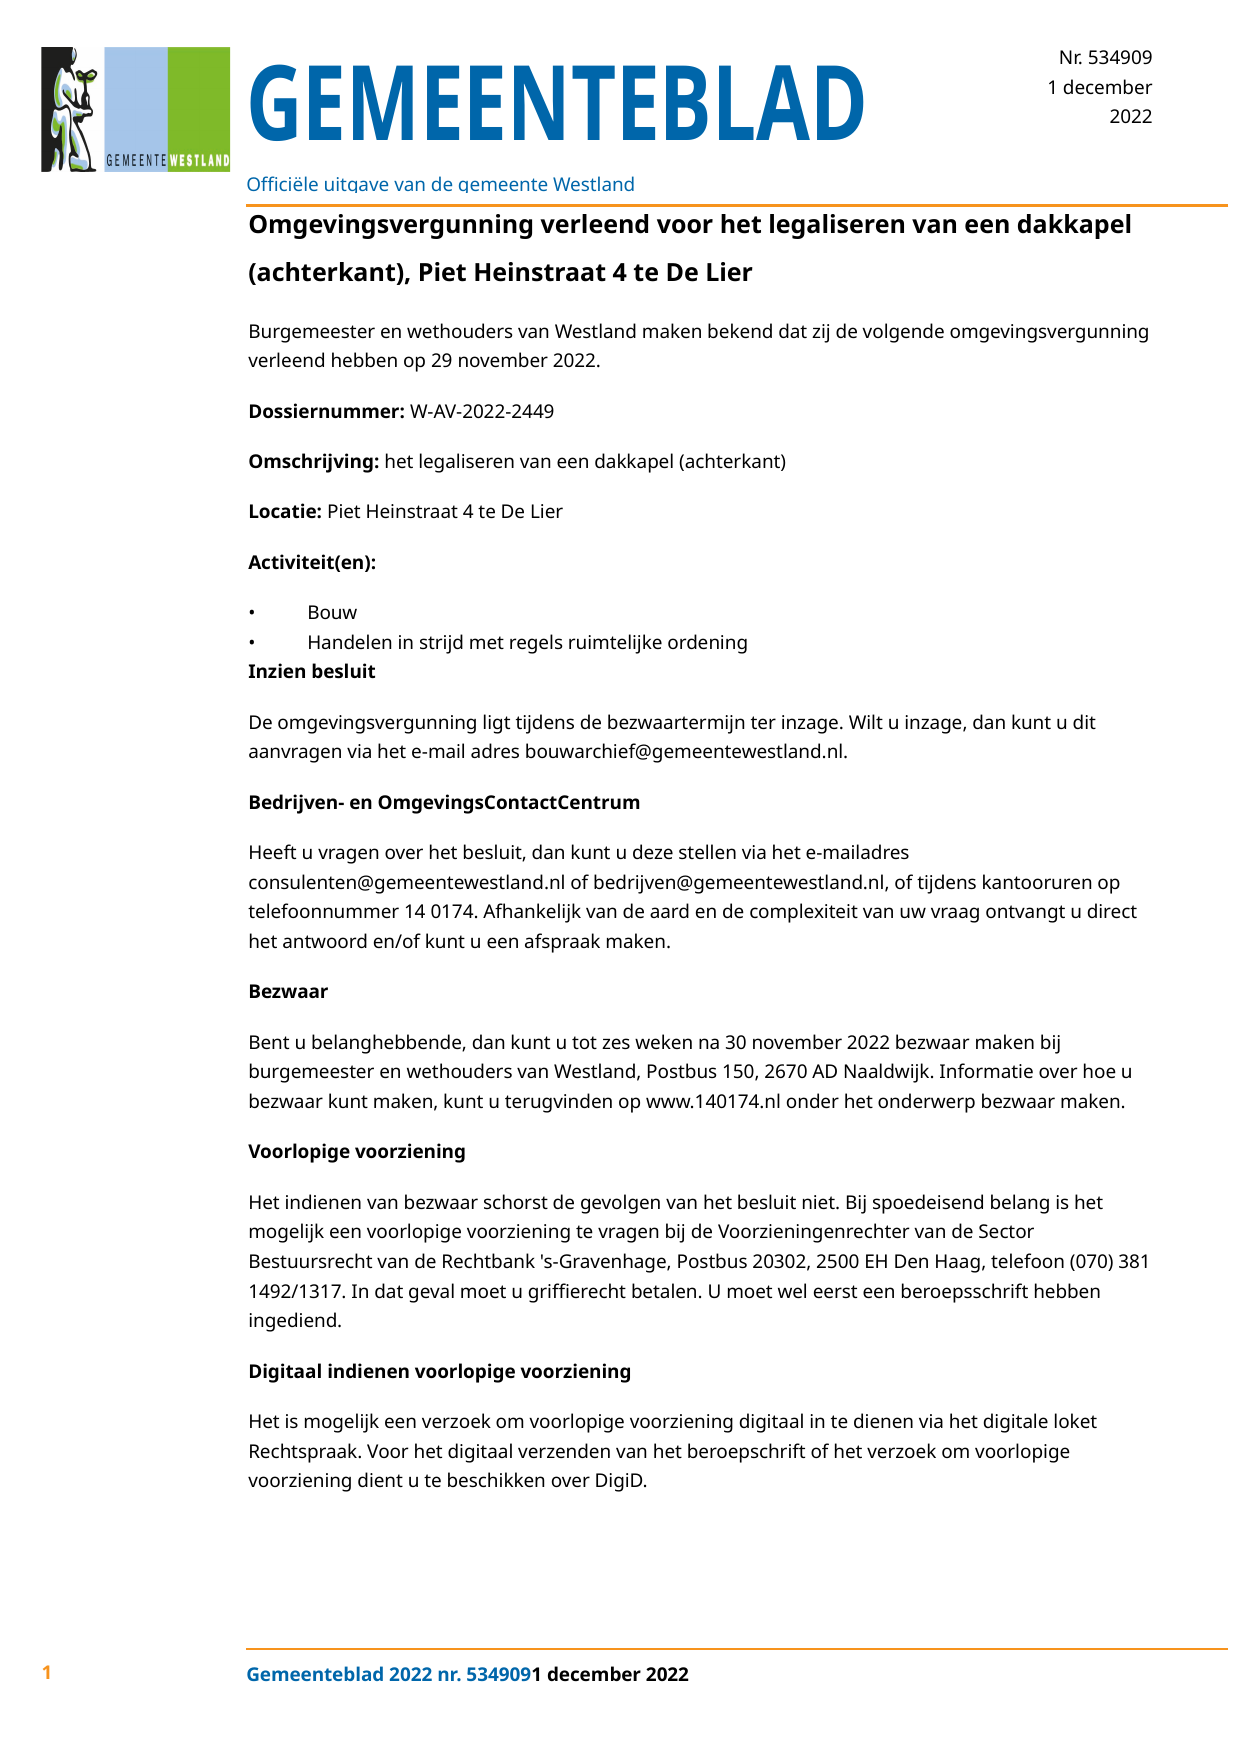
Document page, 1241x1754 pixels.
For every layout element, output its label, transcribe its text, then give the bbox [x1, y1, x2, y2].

text Het indienen van bezwaar schorst de gevolgen van het besluit niet. Bij spoedeisend belang is het mogelijk een voorlopige voorziening te vragen bij de Voorzieningenrechter van de Sector Bestuursrecht van de Rechtbank 's-Gravenhage, Postbus 20302, 2500 EH Den Haag, telefoon (070) 381 1492/1317. In dat geval moet u griffierecht betalen. U moet wel eerst een beroepsschrift hebben ingediend. [248, 1189, 1152, 1333]
text Burgemeester en wethouders van Westland maken bekend dat zij de volgende omgevingsvergunning verleend hebben op 29 november 2022. [248, 318, 1152, 373]
text Digitaal indienen voorlopige voorziening [248, 1358, 1152, 1384]
text Locatie: Piet Heinstraat 4 te De Lier [248, 499, 1152, 524]
list Bouw [248, 599, 1152, 625]
text Bedrijven- en OmgevingsContactCentrum [248, 789, 1152, 815]
text Heeft u vragen over het besluit, dan kunt u deze stellen via het e-mailadres consulenten@gemeentewestland.nl of bedrijven@gemeentewestland.nl, of tijdens kantooruren op telefoonnummer 14 0174. Afhankelijk van de aard en de complexiteit van uw vraag ontvangt u direct het antwoord en/of kunt u een afspraak maken. [248, 839, 1152, 954]
text Inzien besluit [248, 659, 1152, 684]
text Activiteit(en): [248, 549, 1152, 575]
picture [41, 47, 231, 172]
text Bent u belanghebbende, dan kunt u tot zes weken na 30 november 2022 bezwaar maken bij burgemeester en wethouders van Westland, Postbus 150, 2670 AD Naaldwijk. Informatie over hoe u bezwaar kunt maken, kunt u terugvinden op www.140174.nl onder het onderwerp bezwaar maken. [248, 1029, 1152, 1114]
text Het is mogelijk een verzoek om voorlopige voorziening digitaal in te dienen via het digitale loket Rechtspraak. Voor het digitaal verzenden van het beroepschrift of het verzoek om voorlopige voorziening dient u te beschikken over DigiD. [248, 1408, 1152, 1493]
text Voorlopige voorziening [248, 1139, 1152, 1164]
text Omgevingsvergunning verleend voor het legaliseren van een dakkapel (achterkant), Piet Heinstraat 4 te De Lier [248, 207, 1152, 288]
text De omgevingsvergunning ligt tijdens de bezwaartermijn ter inzage. Wilt u inzage, dan kunt u dit aanvragen via het e-mail adres bouwarchief@gemeentewestland.nl. [248, 709, 1152, 764]
list Handelen in strijd met regels ruimtelijke ordening [248, 629, 1152, 655]
text Omschrijving: het legaliseren van een dakkapel (achterkant) [248, 448, 1152, 474]
text Bezwaar [248, 979, 1152, 1004]
text Dossiernummer: W-AV-2022-2449 [248, 398, 1152, 424]
